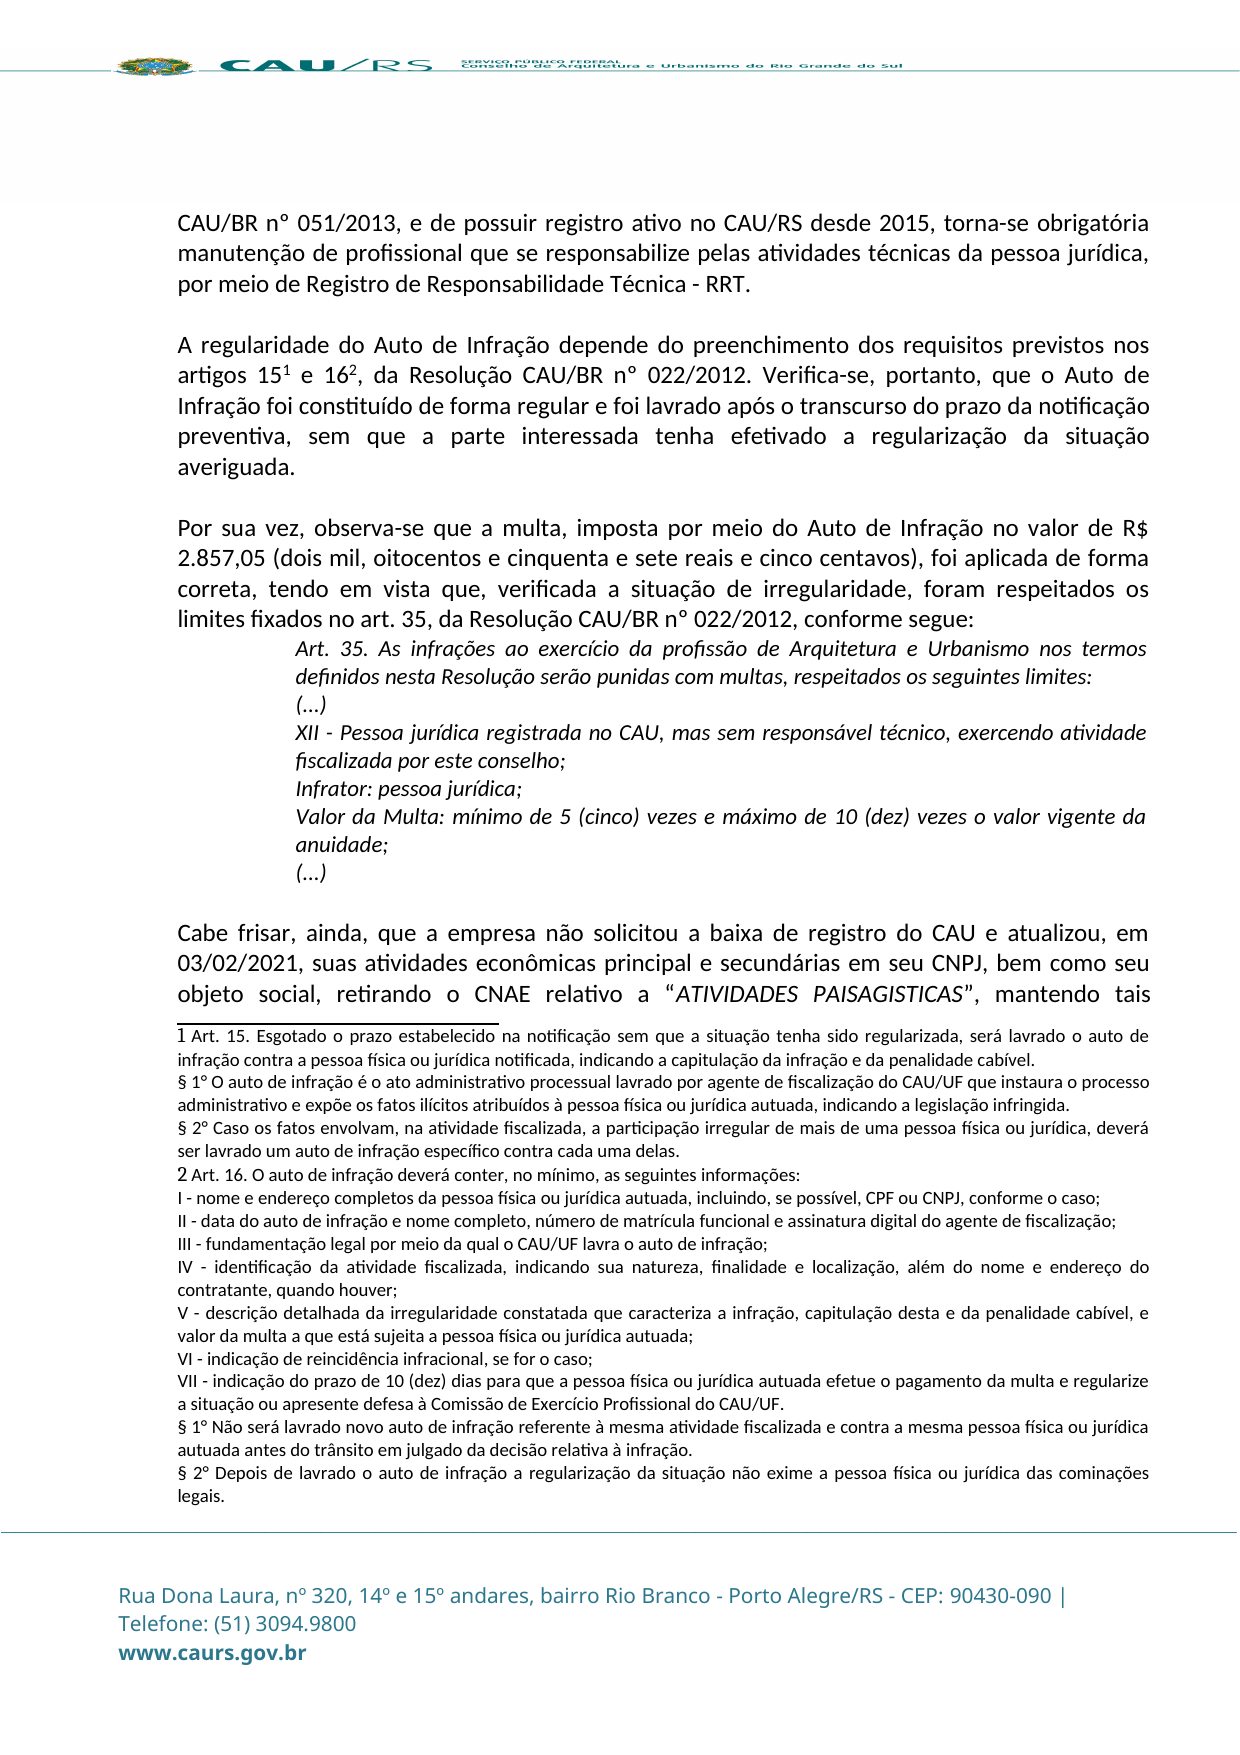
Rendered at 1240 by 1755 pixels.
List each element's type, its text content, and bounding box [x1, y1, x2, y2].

text (...) [295, 858, 1151, 886]
text (...) [295, 690, 1151, 718]
text Valor da Multa: mínimo de 5 (cinco) vezes e máximo de 10 (dez) vezes o valor vigente da anuidade; [295, 802, 1151, 858]
text § 2° Depois de lavrado o auto de infração a regularização da situação não exime a pessoa física ou jurídica das cominações legais. [177, 1461, 1151, 1507]
text A regularidade do Auto de Infração depende do preenchimento dos requisitos previstos nos artigos 15 e 16, da Resolução CAU/BR nº 022/2012. Verifica-se, portanto, que o Auto de Infração foi constituído de forma regular e foi lavrado após o transcurso do prazo da notificação preventiva, sem que a parte interessada tenha efetivado a regularização da situação averiguada. [177, 329, 1151, 481]
text Art. 16. O auto de infração deverá conter, no mínimo, as seguintes informações: [177, 1162, 1151, 1186]
text VII - indicação do prazo de 10 (dez) dias para que a pessoa física ou jurídica autuada efetue o pagamento da multa e regularize a situação ou apresente defesa à Comissão de Exercício Profissional do CAU/UF. [177, 1369, 1151, 1415]
text V - descrição detalhada da irregularidade constatada que caracteriza a infração, capitulação desta e da penalidade cabível, e valor da multa a que está sujeita a pessoa física ou jurídica autuada; [177, 1301, 1151, 1347]
text II - data do auto de infração e nome completo, número de matrícula funcional e assinatura digital do agente de fiscalização; [177, 1209, 1151, 1232]
text § 1° O auto de infração é o ato administrativo processual lavrado por agente de fiscalização do CAU/UF que instaura o processo administrativo e expõe os fatos ilícitos atribuídos à pessoa física ou jurídica autuada, indicando a legislação infringida. [177, 1071, 1151, 1116]
text Art. 35. As infrações ao exercício da profissão de Arquitetura e Urbanismo nos termos definidos nesta Resolução serão punidas com multas, respeitados os seguintes limites: [295, 634, 1151, 690]
text Cabe frisar, ainda, que a empresa não solicitou a baixa de registro do CAU e atualizou, em 03/02/2021, suas atividades econômicas principal e secundárias em seu CNPJ, bem como seu objeto social, retirando o CNAE relativo a “ATIVIDADES PAISAGISTICAS”, mantendo tais [177, 917, 1151, 1008]
text IV - identificação da atividade fiscalizada, indicando sua natureza, finalidade e localização, além do nome e endereço do contratante, quando houver; [177, 1255, 1151, 1301]
text § 2° Caso os fatos envolvam, na atividade fiscalizada, a participação irregular de mais de uma pessoa física ou jurídica, deverá ser lavrado um auto de infração específico contra cada uma delas. [177, 1116, 1151, 1162]
text § 1° Não será lavrado novo auto de infração referente à mesma atividade fiscalizada e contra a mesma pessoa física ou jurídica autuada antes do trânsito em julgado da decisão relativa à infração. [177, 1415, 1151, 1461]
text III - fundamentação legal por meio da qual o CAU/UF lavra o auto de infração; [177, 1232, 1151, 1255]
text CAU/BR nº 051/2013, e de possuir registro ativo no CAU/RS desde 2015, torna-se obrigatória manutenção de profissional que se responsabilize pelas atividades técnicas da pessoa jurídica, por meio de Registro de Responsabilidade Técnica - RRT. [177, 207, 1151, 298]
text Infrator: pessoa jurídica; [295, 774, 1151, 802]
text XII - Pessoa jurídica registrada no CAU, mas sem responsável técnico, exercendo atividade fiscalizada por este conselho; [295, 718, 1151, 774]
text I - nome e endereço completos da pessoa física ou jurídica autuada, incluindo, se possível, CPF ou CNPJ, conforme o caso; [177, 1186, 1151, 1209]
text Por sua vez, observa-se que a multa, imposta por meio do Auto de Infração no valor de R$ 2.857,05 (dois mil, oitocentos e cinquenta e sete reais e cinco centavos), foi aplicada de forma correta, tendo em vista que, verificada a situação de irregularidade, foram respeitados os limites fixados no art. 35, da Resolução CAU/BR nº 022/2012, conforme segue: [177, 512, 1151, 634]
text Art. 15. Esgotado o prazo estabelecido na notificação sem que a situação tenha sido regularizada, será lavrado o auto de infração contra a pessoa física ou jurídica notificada, indicando a capitulação da infração e da penalidade cabível. [177, 1024, 1151, 1071]
text VI - indicação de reincidência infracional, se for o caso; [177, 1347, 1151, 1369]
